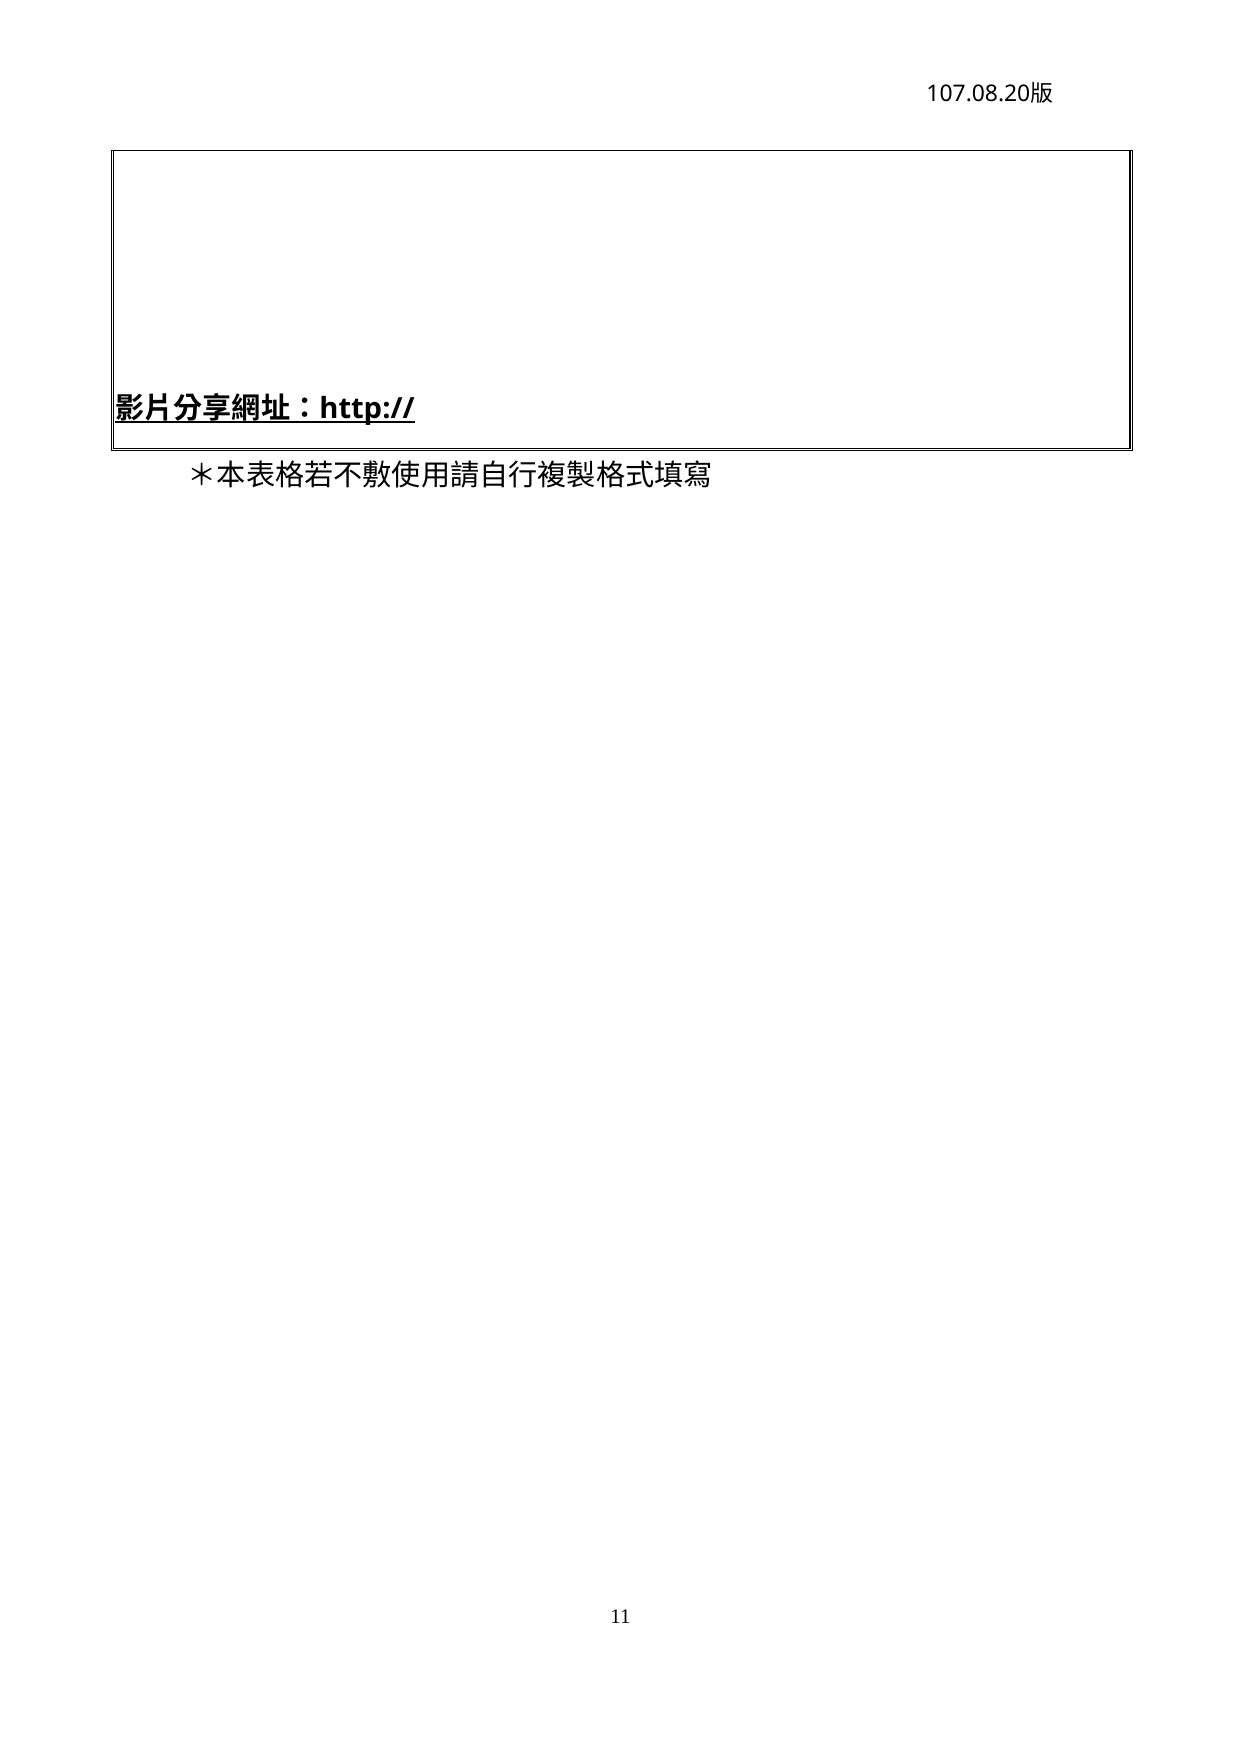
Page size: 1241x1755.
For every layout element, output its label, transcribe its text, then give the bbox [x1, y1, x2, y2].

table_cell 影片分享網址：http:// [114, 151, 1129, 448]
text ＊本表格若不敷使用請自行複製格式填寫 [187, 451, 1053, 494]
